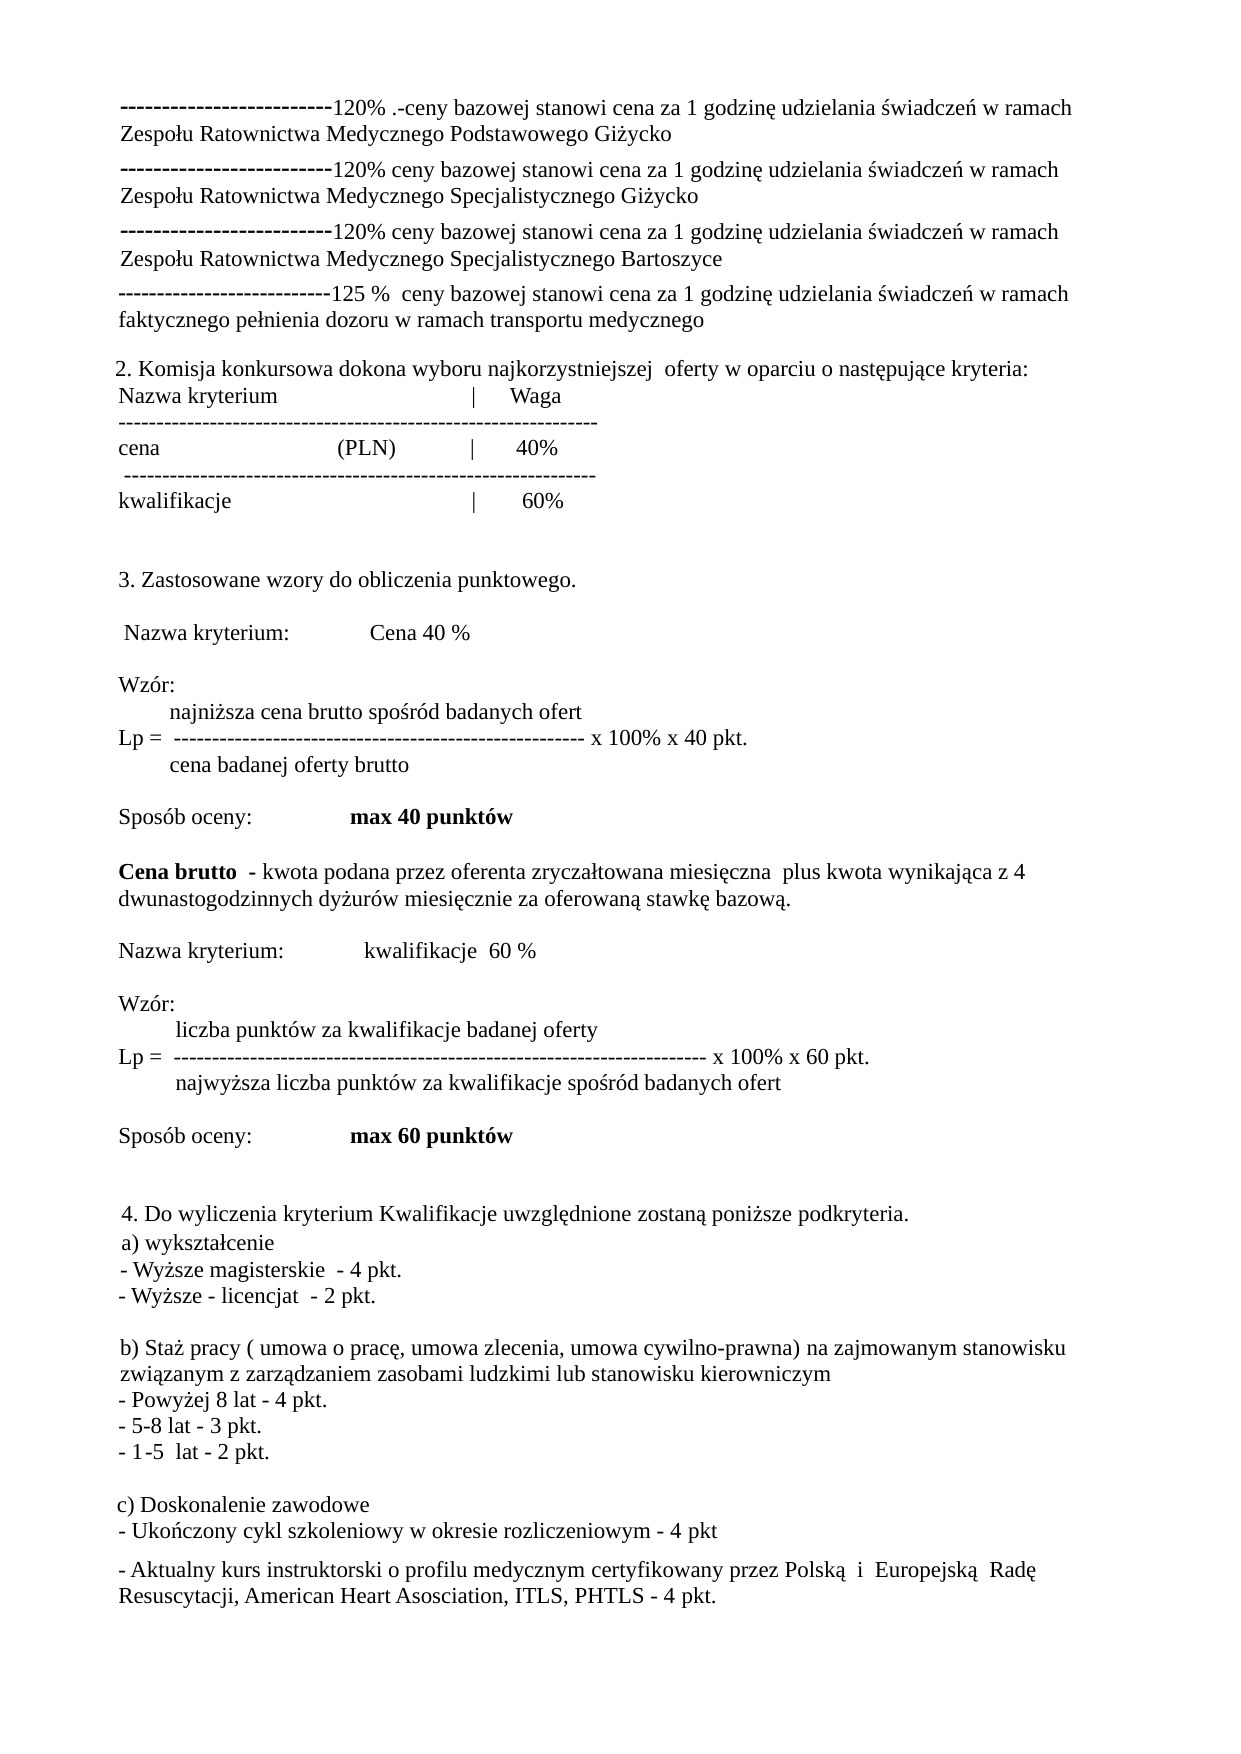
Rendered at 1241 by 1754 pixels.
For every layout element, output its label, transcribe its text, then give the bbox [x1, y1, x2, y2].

text 2. Komisja konkursowa dokona wyboru najkorzystniejszej oferty w oparciu o następujące kryteria: [115, 357, 1122, 382]
text liczba punktów za kwalifikacje badanej oferty [118, 1017, 1122, 1043]
text Lp = ------------------------------------------------------ x 100% x 40 pkt. [118, 724, 1122, 751]
text kwalifikacje | 60% [118, 487, 1122, 513]
text Nazwa kryterium | Waga [118, 382, 1122, 408]
list 125 % ceny bazowej stanowi cena za 1 godzinę udzielania świadczeń w ramach faktycznego pełnienia dozoru w ramach transportu medycznego [118, 280, 1122, 333]
text - Wyższe - licencjat - 2 pkt. [118, 1283, 660, 1309]
text - 1-5 lat - 2 pkt. [118, 1438, 492, 1464]
text Sposób oceny: max 60 punktów [118, 1122, 1122, 1148]
text - Powyżej 8 lat - 4 pkt. [118, 1386, 492, 1412]
text 3. Zastosowane wzory do obliczenia punktowego. [118, 566, 1122, 592]
list 120% ceny bazowej stanowi cena za 1 godzinę udzielania świadczeń w ramach Zespołu Ratownictwa Medycznego Specjalistycznego Giżycko [120, 156, 1122, 209]
text Wzór: [118, 990, 1122, 1017]
text c) Doskonalenie zawodowe [117, 1491, 1122, 1517]
text Cena brutto - kwota podana przez oferenta zryczałtowana miesięczna plus kwota wynikająca z 4 dwunastogodzinnych dyżurów miesięcznie za oferowaną stawkę bazową. [118, 858, 1122, 911]
list 120% .-ceny bazowej stanowi cena za 1 godzinę udzielania świadczeń w ramach Zespołu Ratownictwa Medycznego Podstawowego Giżycko [120, 94, 1122, 147]
text najwyższa liczba punktów za kwalifikacje spośród badanych ofert [118, 1069, 1122, 1096]
text -------------------------------------------------------------- [118, 461, 1122, 487]
text cena badanej oferty brutto [118, 751, 1122, 777]
text cena (PLN) | 40% [118, 434, 1122, 461]
text Lp = ---------------------------------------------------------------------- x 100% x 60 pkt. [118, 1043, 1122, 1069]
text - Wyższe magisterskie - 4 pkt. [120, 1256, 661, 1282]
text Sposób oceny: max 40 punktów [118, 803, 1122, 830]
text a) wykształcenie [121, 1231, 1122, 1256]
text - Ukończony cykl szkoleniowy w okresie rozliczeniowym - 4 pkt [118, 1517, 1122, 1544]
text - Aktualny kurs instruktorski o profilu medycznym certyfikowany przez Polską i Europejską Radę Resuscytacji, American Heart Asosciation, ITLS, PHTLS - 4 pkt. [118, 1556, 1122, 1609]
text Nazwa kryterium: kwalifikacje 60 % [118, 937, 1122, 964]
text - 5-8 lat - 3 pkt. [118, 1412, 492, 1438]
text --------------------------------------------------------------- [118, 408, 1122, 434]
text 4. Do wyliczenia kryterium Kwalifikacje uwzględnione zostaną poniższe podkryteria. [121, 1202, 1122, 1227]
text Wzór: [118, 672, 1122, 698]
list 120% ceny bazowej stanowi cena za 1 godzinę udzielania świadczeń w ramach Zespołu Ratownictwa Medycznego Specjalistycznego Bartoszyce [120, 218, 1122, 271]
text Nazwa kryterium: Cena 40 % [118, 619, 1122, 645]
text najniższa cena brutto spośród badanych ofert [118, 698, 1122, 724]
text b) Staż pracy ( umowa o pracę, umowa zlecenia, umowa cywilno-prawna) na zajmowanym stanowisku związanym z zarządzaniem zasobami ludzkimi lub stanowisku kierowniczym [120, 1334, 1122, 1386]
